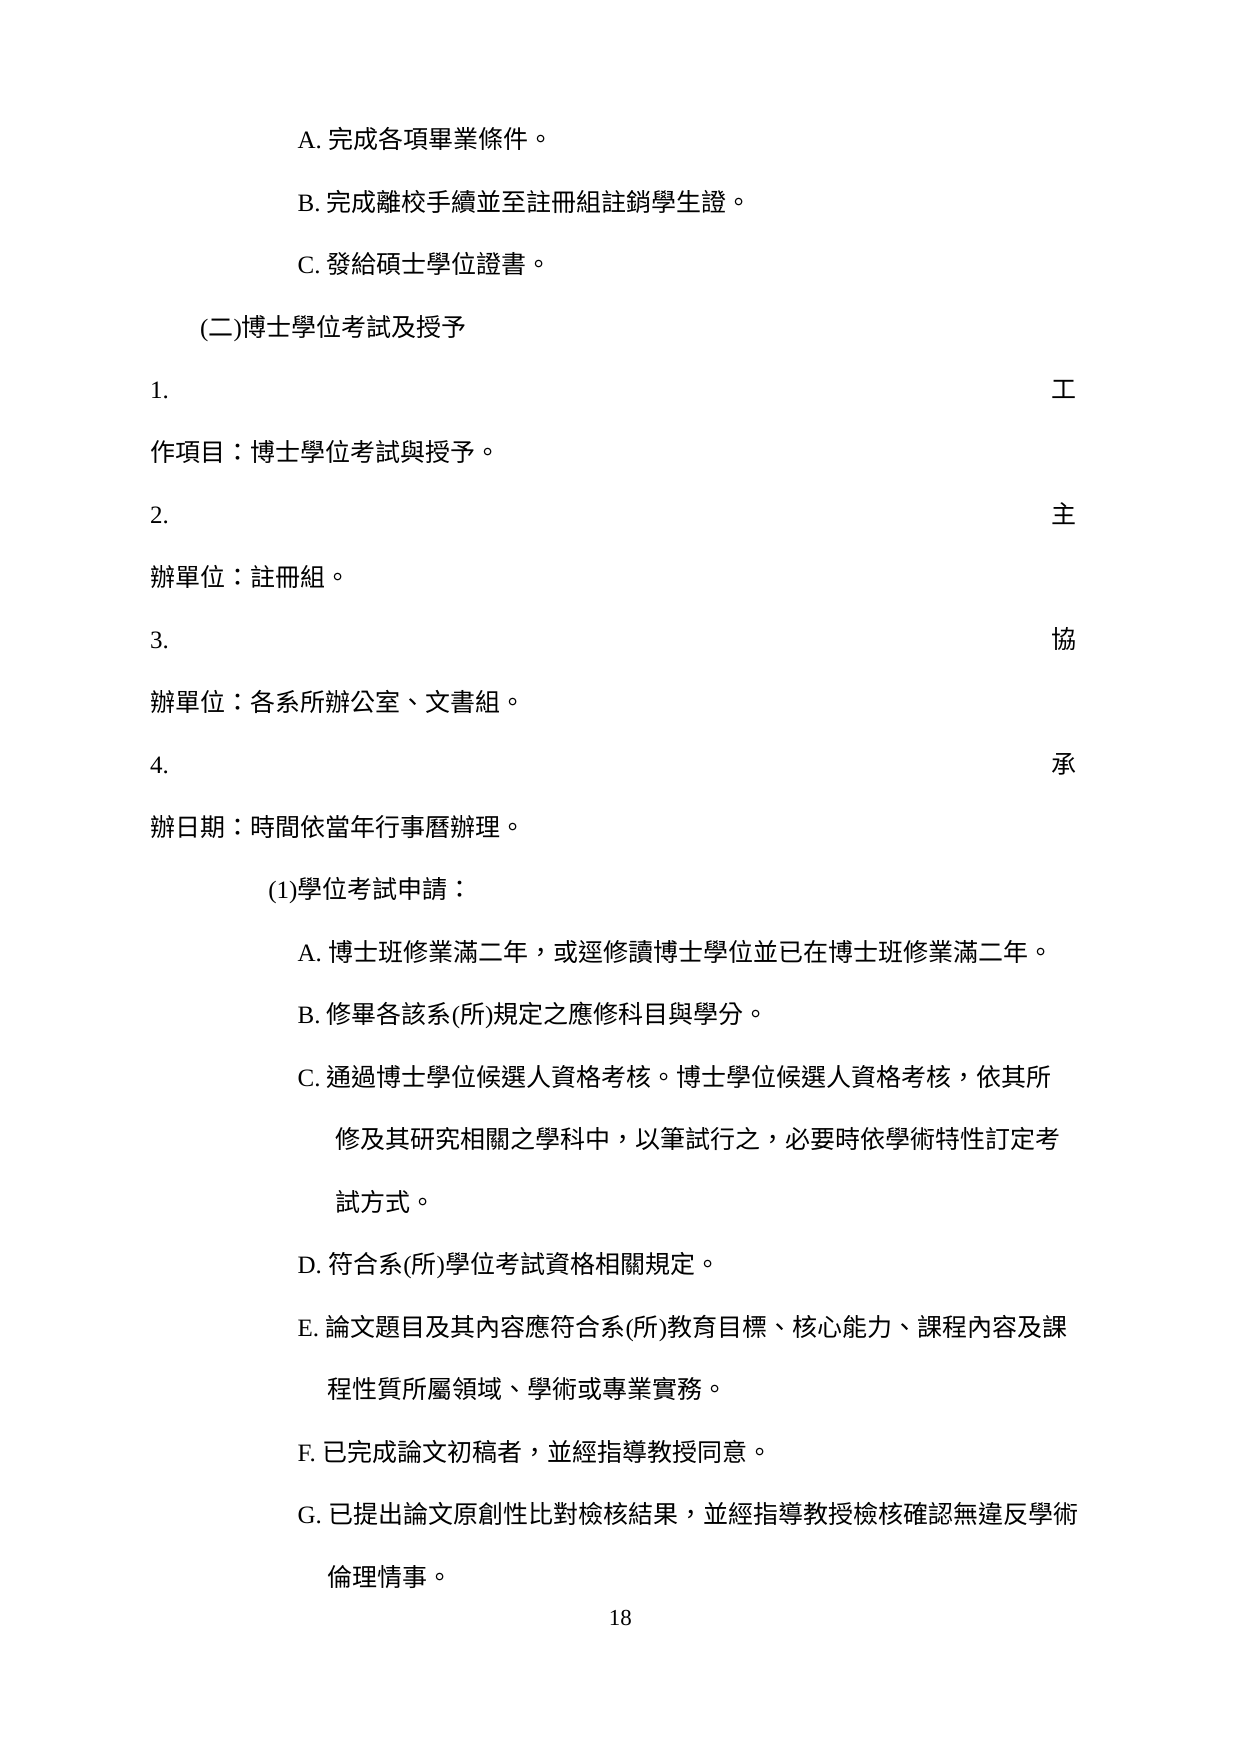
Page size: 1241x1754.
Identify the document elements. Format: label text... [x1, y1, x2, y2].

list 承辦日期：時間依當年行事曆辦理。 [150, 721, 1090, 846]
list 工作項目：博士學位考試與授予。 [150, 346, 1090, 471]
text (1)學位考試申請： [268, 846, 1090, 909]
text F. 已完成論文初稿者，並經指導教授同意。 [297, 1409, 1090, 1471]
text A. 完成各項畢業條件。 [268, 96, 1240, 159]
text D. 符合系(所)學位考試資格相關規定。 [150, 1221, 1090, 1284]
text E. 論文題目及其內容應符合系(所)教育目標、核心能力、課程內容及課程性質所屬領域、學術或專業實務。 [297, 1284, 1090, 1409]
subtitle (二)博士學位考試及授予 [200, 284, 1090, 346]
list 協辦單位：各系所辦公室、文書組。 [150, 596, 1090, 721]
text B. 完成離校手續並至註冊組註銷學生證。 [150, 159, 1240, 221]
text A. 博士班修業滿二年，或逕修讀博士學位並已在博士班修業滿二年。 [297, 909, 1090, 971]
text C. 通過博士學位候選人資格考核。博士學位候選人資格考核，依其所修及其研究相關之學科中，以筆試行之，必要時依學術特性訂定考試方式。 [297, 1034, 1061, 1221]
text G. 已提出論文原創性比對檢核結果，並經指導教授檢核確認無違反學術倫理情事。 [297, 1471, 1090, 1596]
text C. 發給碩士學位證書。 [150, 221, 1240, 284]
list 主辦單位：註冊組。 [150, 471, 1090, 596]
text B. 修畢各該系(所)規定之應修科目與學分。 [150, 971, 1090, 1034]
